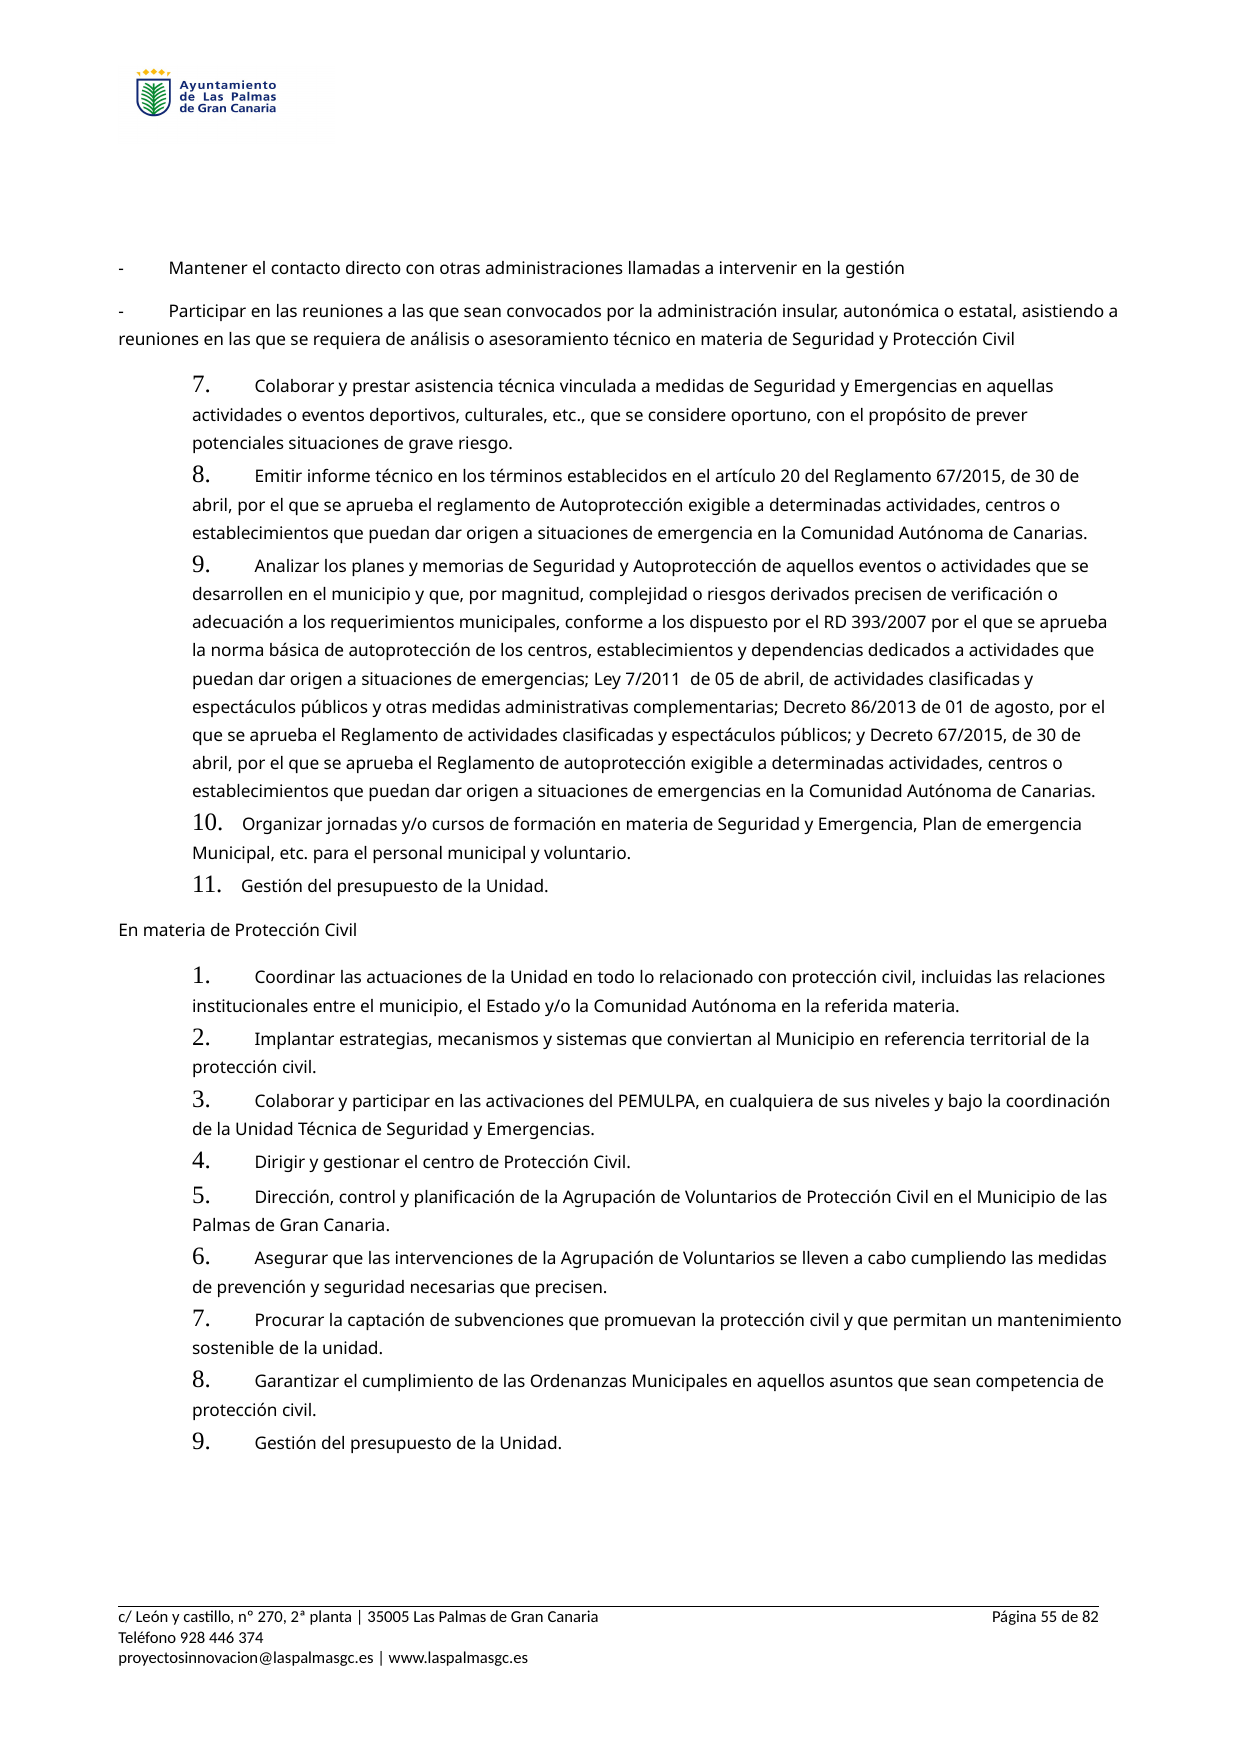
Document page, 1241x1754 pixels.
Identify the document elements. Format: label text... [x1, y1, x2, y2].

list Colaborar y prestar asistencia técnica vinculada a medidas de Seguridad y Emergencias en aquellas actividades o eventos deportivos, culturales, etc., que se considere oportuno, con el propósito de prever potenciales situaciones de grave riesgo. [118, 369, 1122, 454]
list Garantizar el cumplimiento de las Ordenanzas Municipales en aquellos asuntos que sean competencia de protección civil. [118, 1364, 1122, 1421]
text - Mantener el contacto directo con otras administraciones llamadas a intervenir en la gestión [118, 256, 1122, 279]
list Dirigir y gestionar el centro de Protección Civil. [118, 1145, 1122, 1174]
list Dirección, control y planificación de la Agrupación de Voluntarios de Protección Civil en el Municipio de las Palmas de Gran Canaria. [118, 1180, 1122, 1237]
list Coordinar las actuaciones de la Unidad en todo lo relacionado con protección civil, incluidas las relaciones institucionales entre el municipio, el Estado y/o la Comunidad Autónoma en la referida materia. [118, 961, 1122, 1017]
picture [118, 65, 336, 144]
list Implantar estrategias, mecanismos y sistemas que conviertan al Municipio en referencia territorial de la protección civil. [118, 1022, 1122, 1079]
list Emitir informe técnico en los términos establecidos en el artículo 20 del Reglamento 67/2015, de 30 de abril, por el que se aprueba el reglamento de Autoprotección exigible a determinadas actividades, centros o establecimientos que puedan dar origen a situaciones de emergencia en la Comunidad Autónoma de Canarias. [118, 459, 1122, 544]
list Gestión del presupuesto de la Unidad. [118, 1426, 1122, 1455]
list Gestión del presupuesto de la Unidad. [118, 869, 1122, 898]
list Organizar jornadas y/o cursos de formación en materia de Seguridad y Emergencia, Plan de emergencia Municipal, etc. para el personal municipal y voluntario. [118, 807, 1122, 864]
text En materia de Protección Civil [118, 918, 1122, 941]
list Analizar los planes y memorias de Seguridad y Autoprotección de aquellos eventos o actividades que se desarrollen en el municipio y que, por magnitud, complejidad o riesgos derivados precisen de verificación o adecuación a los requerimientos municipales, conforme a los dispuesto por el RD 393/2007 por el que se aprueba la norma básica de autoprotección de los centros, establecimientos y dependencias dedicados a actividades que puedan dar origen a situaciones de emergencias; Ley 7/2011 de 05 de abril, de actividades clasificadas y espectáculos públicos y otras medidas administrativas complementarias; Decreto 86/2013 de 01 de agosto, por el que se aprueba el Reglamento de actividades clasificadas y espectáculos públicos; y Decreto 67/2015, de 30 de abril, por el que se aprueba el Reglamento de autoprotección exigible a determinadas actividades, centros o establecimientos que puedan dar origen a situaciones de emergencias en la Comunidad Autónoma de Canarias. [118, 549, 1122, 803]
list Asegurar que las intervenciones de la Agrupación de Voluntarios se lleven a cabo cumpliendo las medidas de prevención y seguridad necesarias que precisen. [118, 1241, 1122, 1298]
text - Participar en las reuniones a las que sean convocados por la administración insular, autonómica o estatal, asistiendo a reuniones en las que se requiera de análisis o asesoramiento técnico en materia de Seguridad y Protección Civil [118, 299, 1122, 350]
list Colaborar y participar en las activaciones del PEMULPA, en cualquiera de sus niveles y bajo la coordinación de la Unidad Técnica de Seguridad y Emergencias. [118, 1084, 1122, 1141]
list Procurar la captación de subvenciones que promuevan la protección civil y que permitan un mantenimiento sostenible de la unidad. [118, 1303, 1122, 1360]
